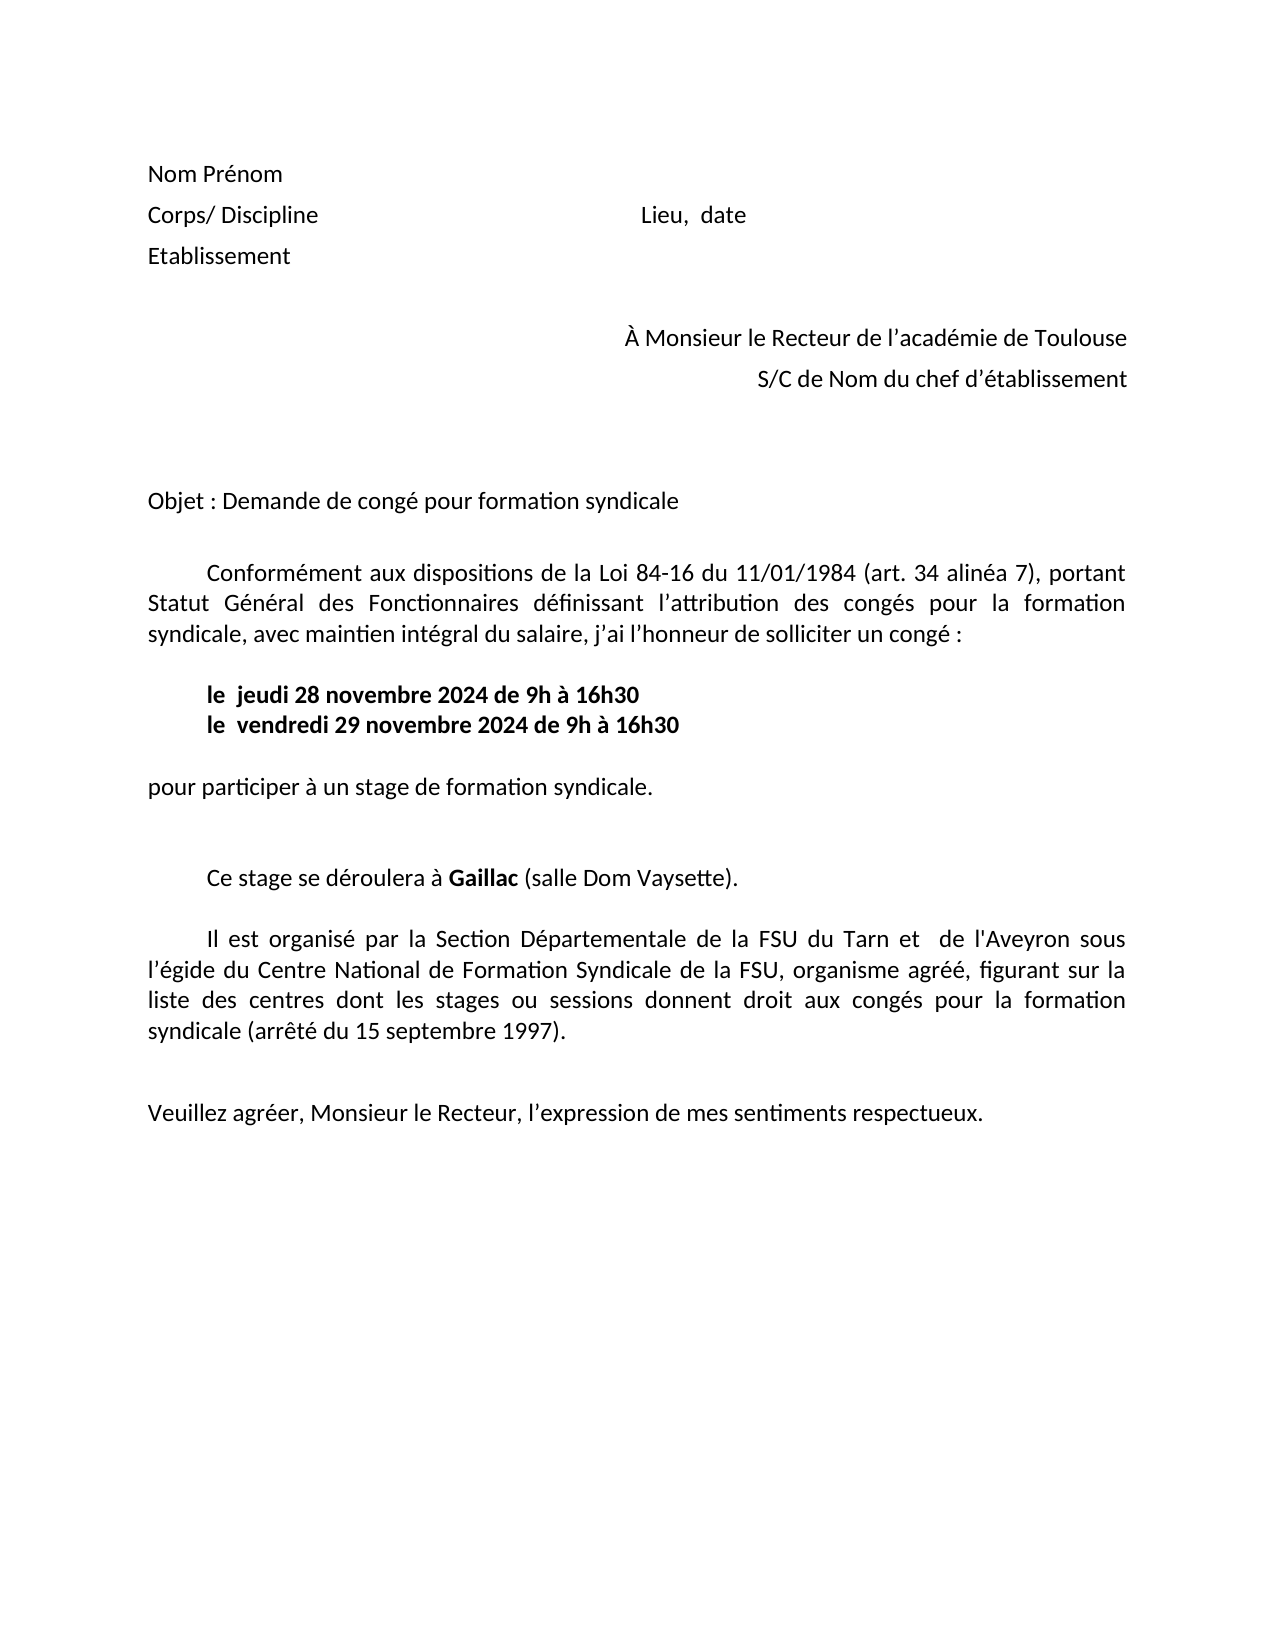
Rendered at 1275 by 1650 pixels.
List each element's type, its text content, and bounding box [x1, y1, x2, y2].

text le vendredi 29 novembre 2024 de 9h à 16h30 [148, 709, 1127, 740]
text À Monsieur le Recteur de l’académie de Toulouse [148, 322, 1127, 352]
text Objet : Demande de congé pour formation syndicale [148, 486, 1127, 516]
text pour participer à un stage de formation syndicale. [148, 771, 1127, 801]
text Conformément aux dispositions de la Loi 84-16 du 11/01/1984 (art. 34 alinéa 7), portant Statut Général des Fonctionnaires définissant l’attribution des congés pour la formation syndicale, avec maintien intégral du salaire, j’ai l’honneur de solliciter un congé : [148, 557, 1127, 648]
text S/C de Nom du chef d’établissement [148, 363, 1127, 393]
text Veuillez agréer, Monsieur le Recteur, l’expression de mes sentiments respectueux. [148, 1097, 1127, 1127]
text le jeudi 28 novembre 2024 de 9h à 16h30 [148, 679, 1127, 709]
text Etablissement [148, 240, 1127, 270]
text Nom Prénom [148, 158, 1127, 188]
text Il est organisé par la Section Départementale de la FSU du Tarn et de l'Aveyron sous l’égide du Centre National de Formation Syndicale de la FSU, organisme agréé, figurant sur la liste des centres dont les stages ou sessions donnent droit aux congés pour la formation syndicale (arrêté du 15 septembre 1997). [148, 923, 1127, 1045]
text Corps/ Discipline Lieu, date [148, 199, 1127, 229]
text Ce stage se déroulera à Gaillac (salle Dom Vaysette). [148, 862, 1127, 893]
